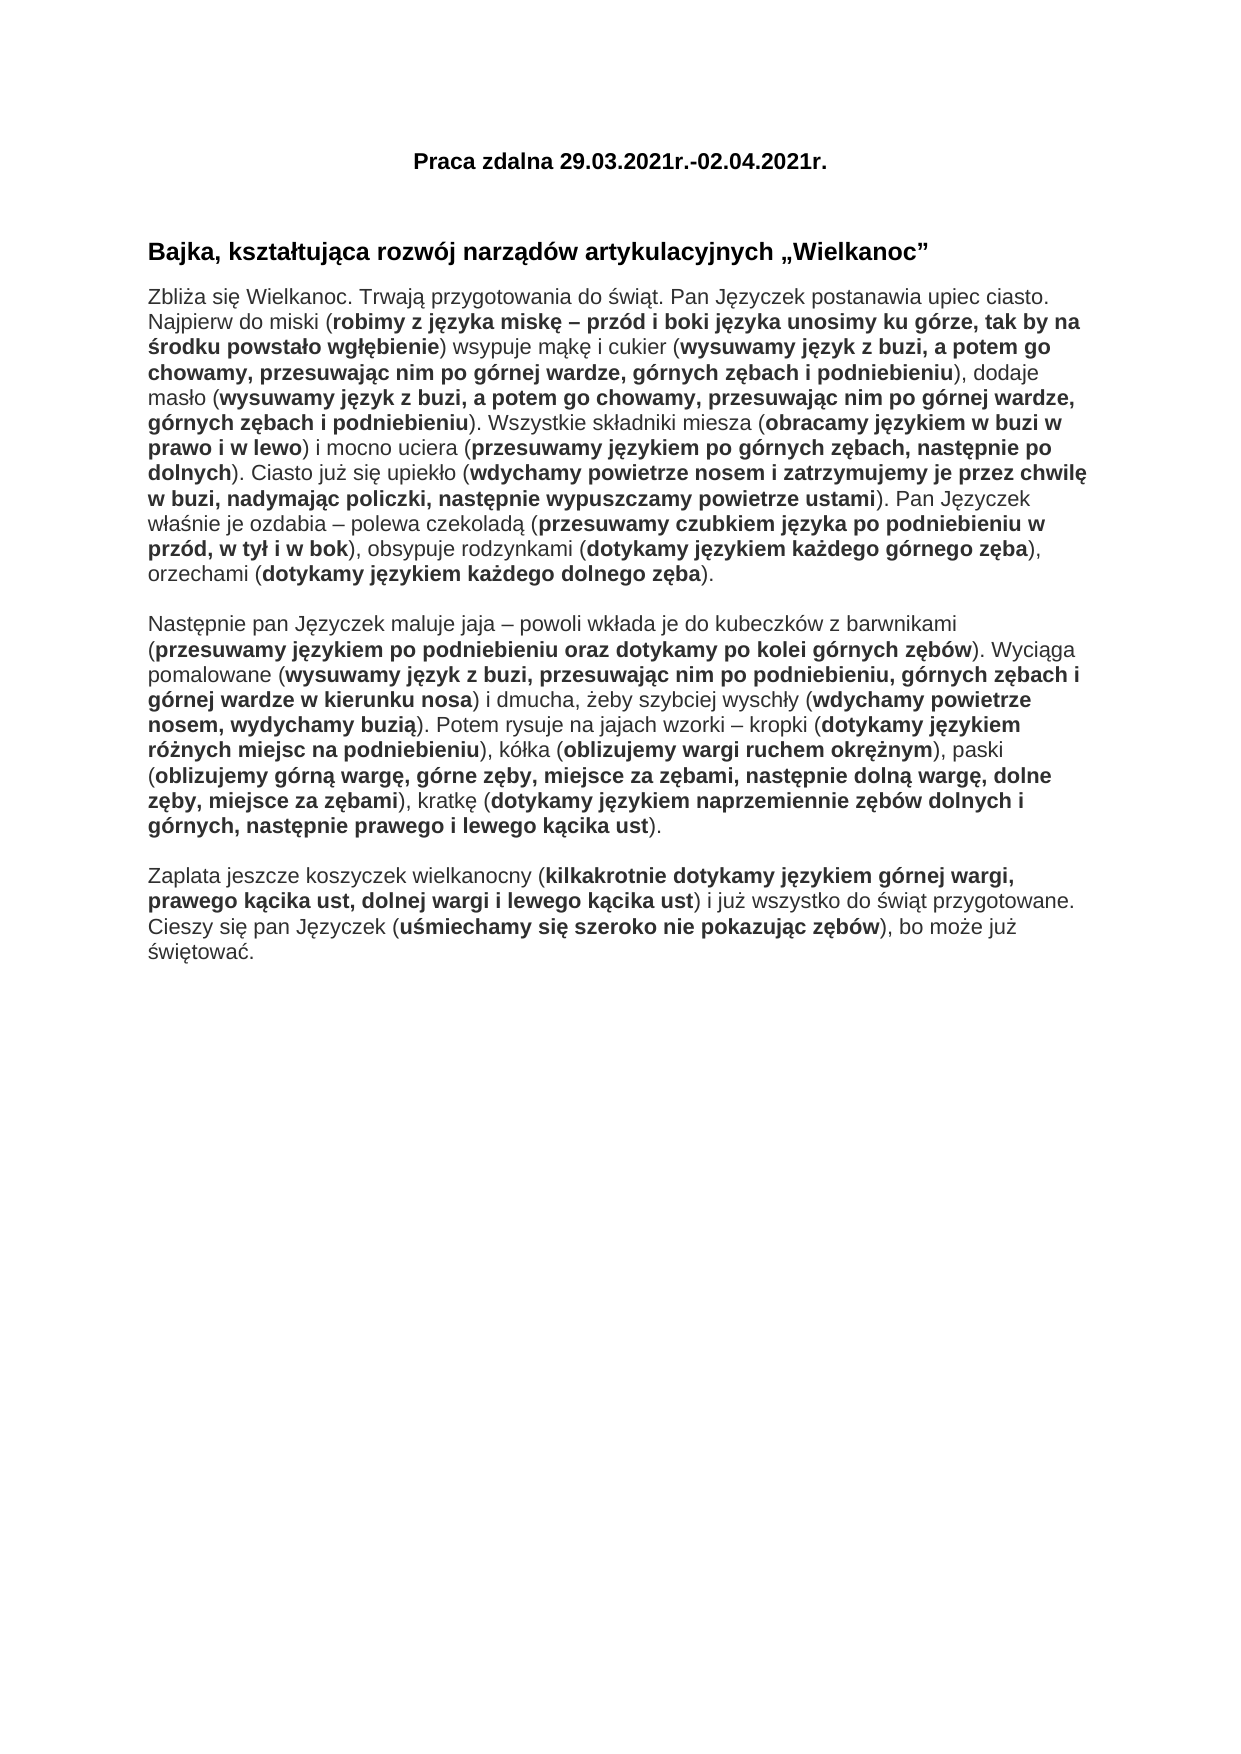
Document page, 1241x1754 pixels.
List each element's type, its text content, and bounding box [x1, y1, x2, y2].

text Praca zdalna 29.03.2021r.-02.04.2021r. [148, 148, 1093, 174]
text Zbliża się Wielkanoc. Trwają przygotowania do świąt. Pan Języczek postanawia upiec ciasto. Najpierw do miski (robimy z języka miskę – przód i boki języka unosimy ku górze, tak by na środku powstało wgłębienie) wsypuje mąkę i cukier (wysuwamy język z buzi, a potem go chowamy, przesuwając nim po górnej wardze, górnych zębach i podniebieniu), dodaje masło (wysuwamy język z buzi, a potem go chowamy, przesuwając nim po górnej wardze, górnych zębach i podniebieniu). Wszystkie składniki miesza (obracamy językiem w buzi w prawo i w lewo) i mocno uciera (przesuwamy językiem po górnych zębach, następnie po dolnych). Ciasto już się upiekło (wdychamy powietrze nosem i zatrzymujemy je przez chwilę w buzi, nadymając policzki, następnie wypuszczamy powietrze ustami). Pan Języczek właśnie je ozdabia – polewa czekoladą (przesuwamy czubkiem języka po podniebieniu w przód, w tył i w bok), obsypuje rodzynkami (dotykamy językiem każdego górnego zęba), orzechami (dotykamy językiem każdego dolnego zęba). [148, 284, 1093, 586]
text Następnie pan Języczek maluje jaja – powoli wkłada je do kubeczków z barwnikami (przesuwamy językiem po podniebieniu oraz dotykamy po kolei górnych zębów). Wyciąga pomalowane (wysuwamy język z buzi, przesuwając nim po podniebieniu, górnych zębach i górnej wardze w kierunku nosa) i dmucha, żeby szybciej wyschły (wdychamy powietrze nosem, wydychamy buzią). Potem rysuje na jajach wzorki – kropki (dotykamy językiem różnych miejsc na podniebieniu), kółka (oblizujemy wargi ruchem okrężnym), paski (oblizujemy górną wargę, górne zęby, miejsce za zębami, następnie dolną wargę, dolne zęby, miejsce za zębami), kratkę (dotykamy językiem naprzemiennie zębów dolnych i górnych, następnie prawego i lewego kącika ust). [148, 611, 1093, 838]
text Zaplata jeszcze koszyczek wielkanocny (kilkakrotnie dotykamy językiem górnej wargi, prawego kącika ust, dolnej wargi i lewego kącika ust) i już wszystko do świąt przygotowane. Cieszy się pan Języczek (uśmiechamy się szeroko nie pokazując zębów), bo może już świętować. [148, 863, 1093, 964]
text Bajka, kształtująca rozwój narządów artykulacyjnych „Wielkanoc” [148, 237, 1093, 266]
